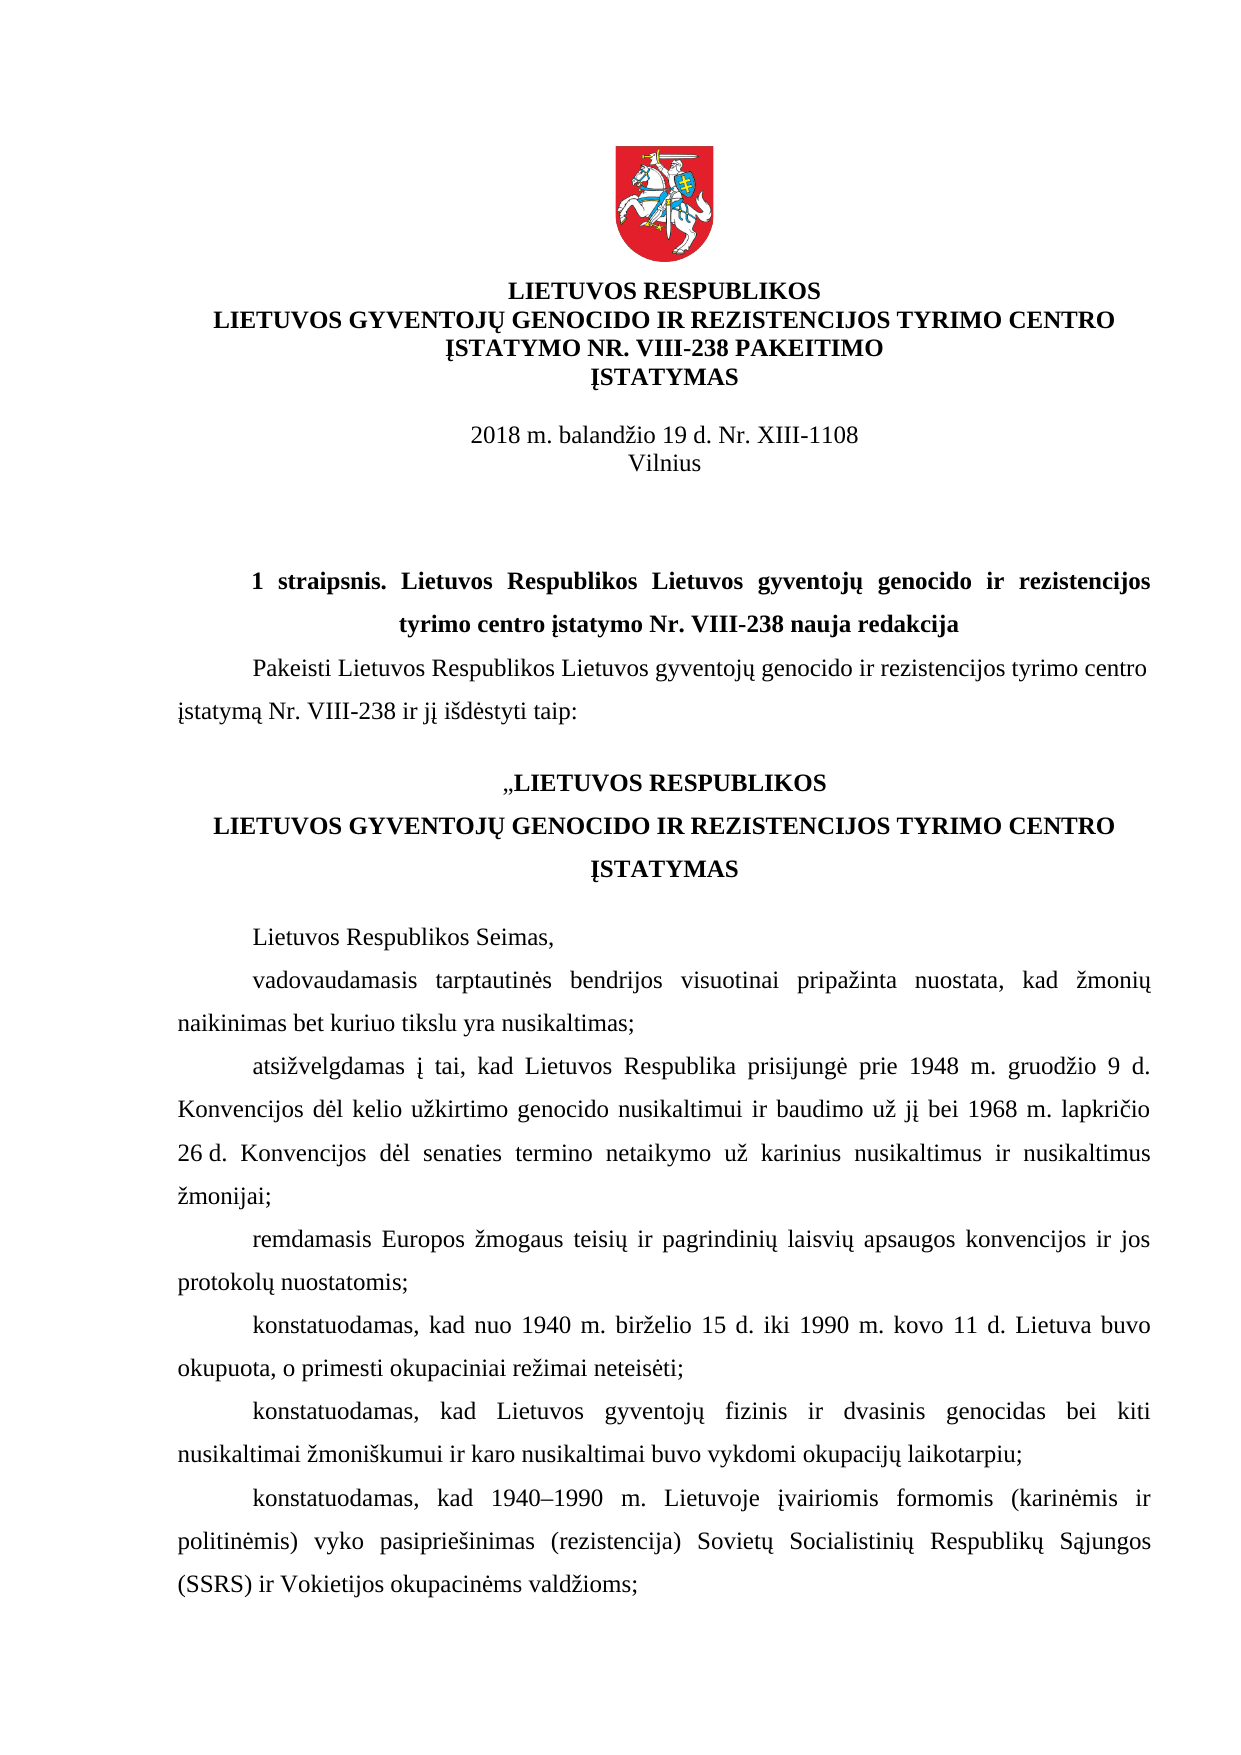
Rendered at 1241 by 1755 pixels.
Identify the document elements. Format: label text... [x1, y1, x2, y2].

text Pakeisti Lietuvos Respublikos Lietuvos gyventojų genocido ir rezistencijos tyrimo centro įstatymą Nr. VIII-238 ir jį išdėstyti taip: [177, 653, 1152, 724]
text konstatuodamas, kad Lietuvos gyventojų fizinis ir dvasinis genocidas bei kiti nusikaltimai žmoniškumui ir karo nusikaltimai buvo vykdomi okupacijų laikotarpiu; [177, 1396, 1152, 1468]
text vadovaudamasis tarptautinės bendrijos visuotinai pripažinta nuostata, kad žmonių naikinimas bet kuriuo tikslu yra nusikaltimas; [177, 965, 1152, 1037]
text „LIETUVOS RESPUBLIKOS [177, 768, 1152, 796]
text ĮSTATYMAS [177, 362, 1152, 391]
text LIETUVOS GYVENTOJŲ GENOCIDO IR REZISTENCIJOS TYRIMO CENTRO [177, 811, 1152, 839]
text konstatuodamas, kad nuo 1940 m. birželio 15 d. iki 1990 m. kovo 11 d. Lietuva buvo okupuota, o primesti okupaciniai režimai neteisėti; [177, 1310, 1152, 1382]
text LIETUVOS RESPUBLIKOS [177, 276, 1152, 305]
text atsižvelgdamas į tai, kad Lietuvos Respublika prisijungė prie 1948 m. gruodžio 9 d. Konvencijos dėl kelio užkirtimo genocido nusikaltimui ir baudimo už jį bei 1968 m. lapkričio 26 d. Konvencijos dėl senaties termino netaikymo už karinius nusikaltimus ir nusikaltimus žmonijai; [177, 1051, 1152, 1209]
text konstatuodamas, kad 1940–1990 m. Lietuvoje įvairiomis formomis (karinėmis ir politinėmis) vyko pasipriešinimas (rezistencija) Sovietų Socialistinių Respublikų Sąjungos (SSRS) ir Vokietijos okupacinėms valdžioms; [177, 1483, 1152, 1598]
text ĮSTATYMAS [177, 854, 1152, 883]
text remdamasis Europos žmogaus teisių ir pagrindinių laisvių apsaugos konvencijos ir jos protokolų nuostatomis; [177, 1224, 1152, 1296]
text LIETUVOS GYVENTOJŲ GENOCIDO IR REZISTENCIJOS TYRIMO CENTRO ĮSTATYMO NR. VIII-238 PAKEITIMO [177, 305, 1152, 362]
text 2018 m. balandžio 19 d. Nr. XIII-1108 [177, 420, 1152, 448]
text Vilnius [177, 448, 1152, 477]
text 1 straipsnis. Lietuvos Respublikos Lietuvos gyventojų genocido ir rezistencijos tyrimo centro įstatymo Nr. VIII-238 nauja redakcija [251, 566, 1152, 638]
text Lietuvos Respublikos Seimas, [177, 922, 1152, 951]
